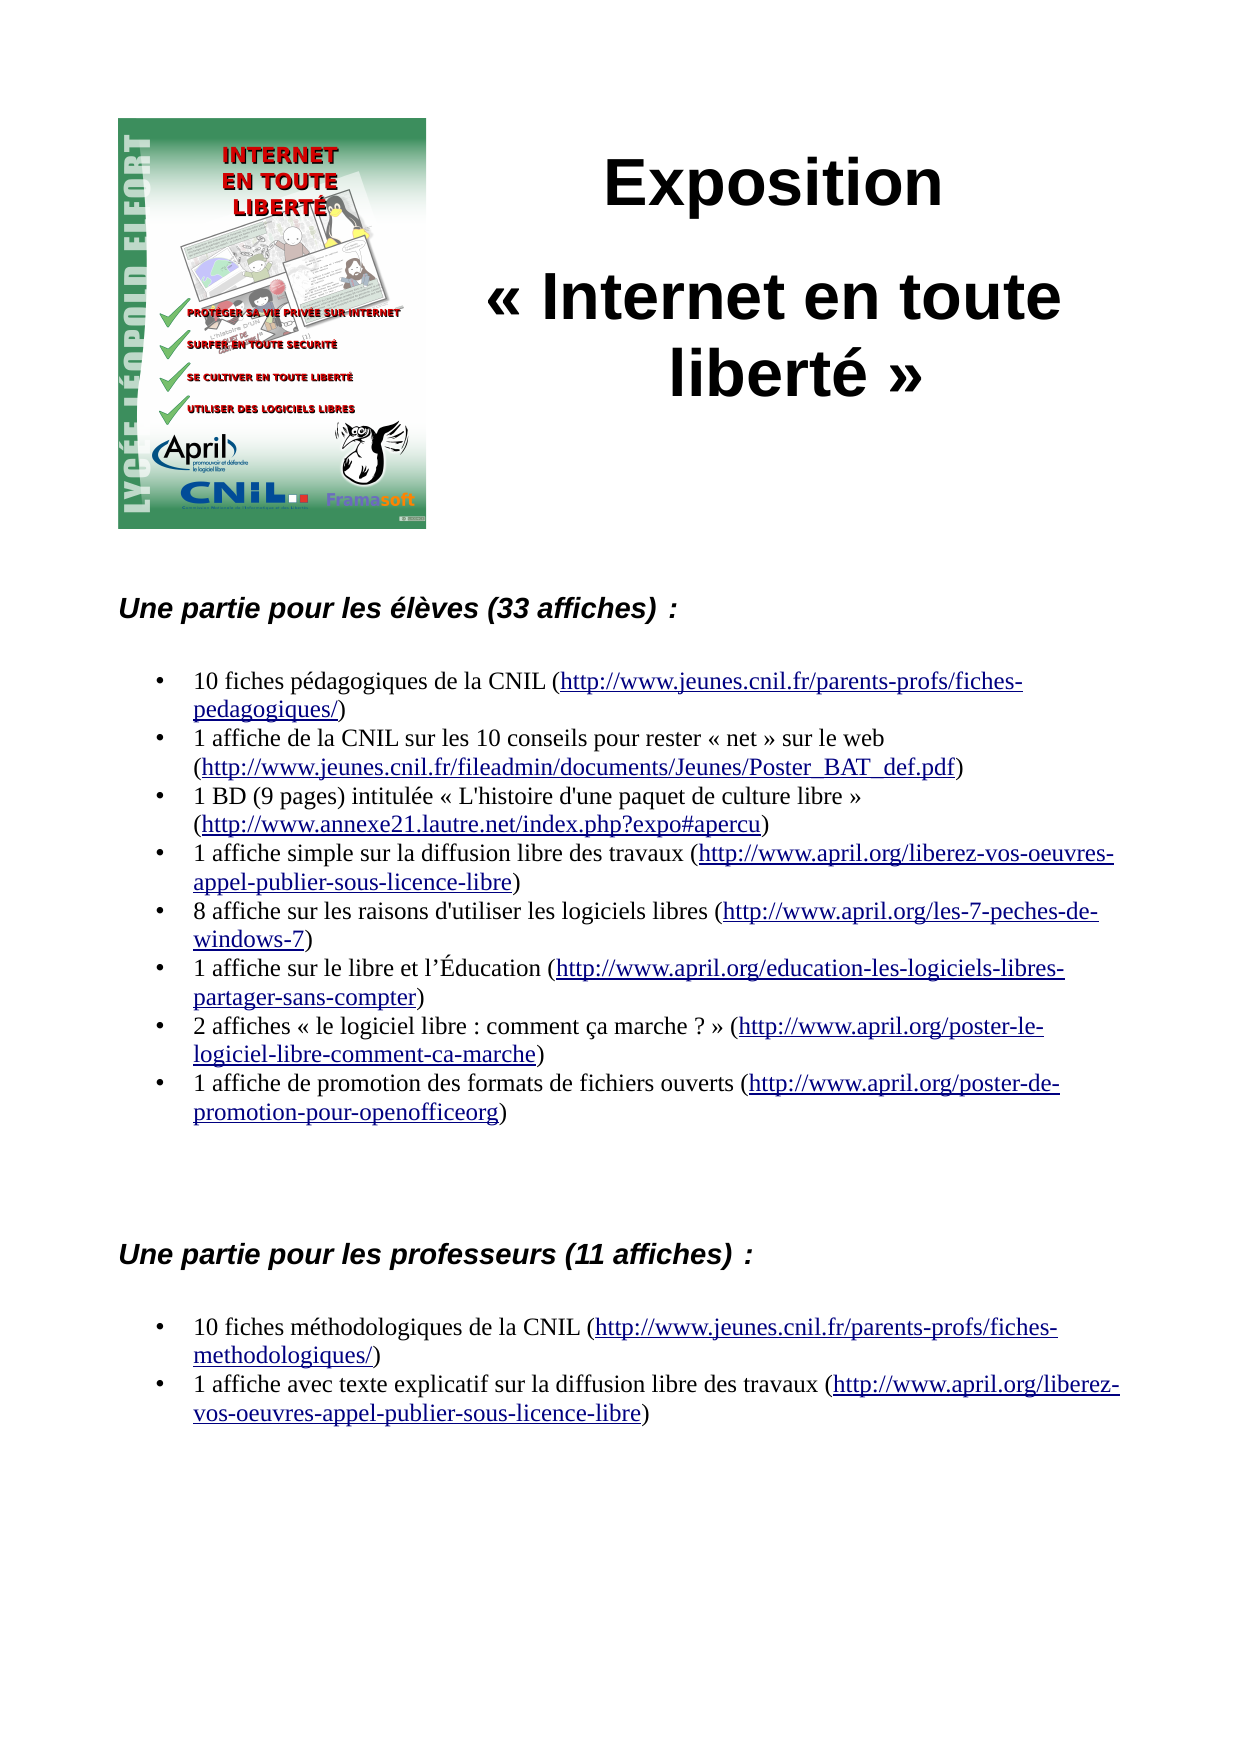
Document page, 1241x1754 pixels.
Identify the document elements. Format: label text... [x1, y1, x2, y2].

list 10 fiches méthodologiques de la CNIL (http://www.jeunes.cnil.fr/parents-profs/fiches-methodologiques/) [156, 1312, 1122, 1369]
picture [118, 118, 427, 529]
list 1 BD (9 pages) intitulée « L'histoire d'une paquet de culture libre » (http://www.annexe21.lautre.net/index.php?expo#apercu) [156, 781, 1122, 838]
list 1 affiche simple sur la diffusion libre des travaux (http://www.april.org/liberez-vos-oeuvres-appel-publier-sous-licence-libre) [156, 838, 1122, 896]
list 2 affiches « le logiciel libre : comment ça marche ? » (http://www.april.org/poster-le-logiciel-libre-comment-ca-marche) [156, 1011, 1122, 1068]
list 1 affiche de promotion des formats de fichiers ouverts (http://www.april.org/poster-de-promotion-pour-openofficeorg) [156, 1068, 1122, 1126]
subtitle Une partie pour les professeurs (11 affiches) : [118, 1237, 1122, 1271]
subtitle Exposition [427, 143, 1122, 220]
subtitle Une partie pour les élèves (33 affiches) : [118, 591, 1122, 624]
list 8 affiche sur les raisons d'utiliser les logiciels libres (http://www.april.org/les-7-peches-de-windows-7) [156, 896, 1122, 953]
subtitle « Internet en toute liberté » [427, 257, 1122, 411]
list 10 fiches pédagogiques de la CNIL (http://www.jeunes.cnil.fr/parents-profs/fiches-pedagogiques/) [156, 666, 1122, 723]
list 1 affiche avec texte explicatif sur la diffusion libre des travaux (http://www.april.org/liberez-vos-oeuvres-appel-publier-sous-licence-libre) [156, 1369, 1122, 1427]
list 1 affiche de la CNIL sur les 10 conseils pour rester « net » sur le web (http://www.jeunes.cnil.fr/fileadmin/documents/Jeunes/Poster_BAT_def.pdf) [156, 723, 1122, 781]
list 1 affiche sur le libre et l’Éducation (http://www.april.org/education-les-logiciels-libres-partager-sans-compter) [156, 953, 1122, 1011]
